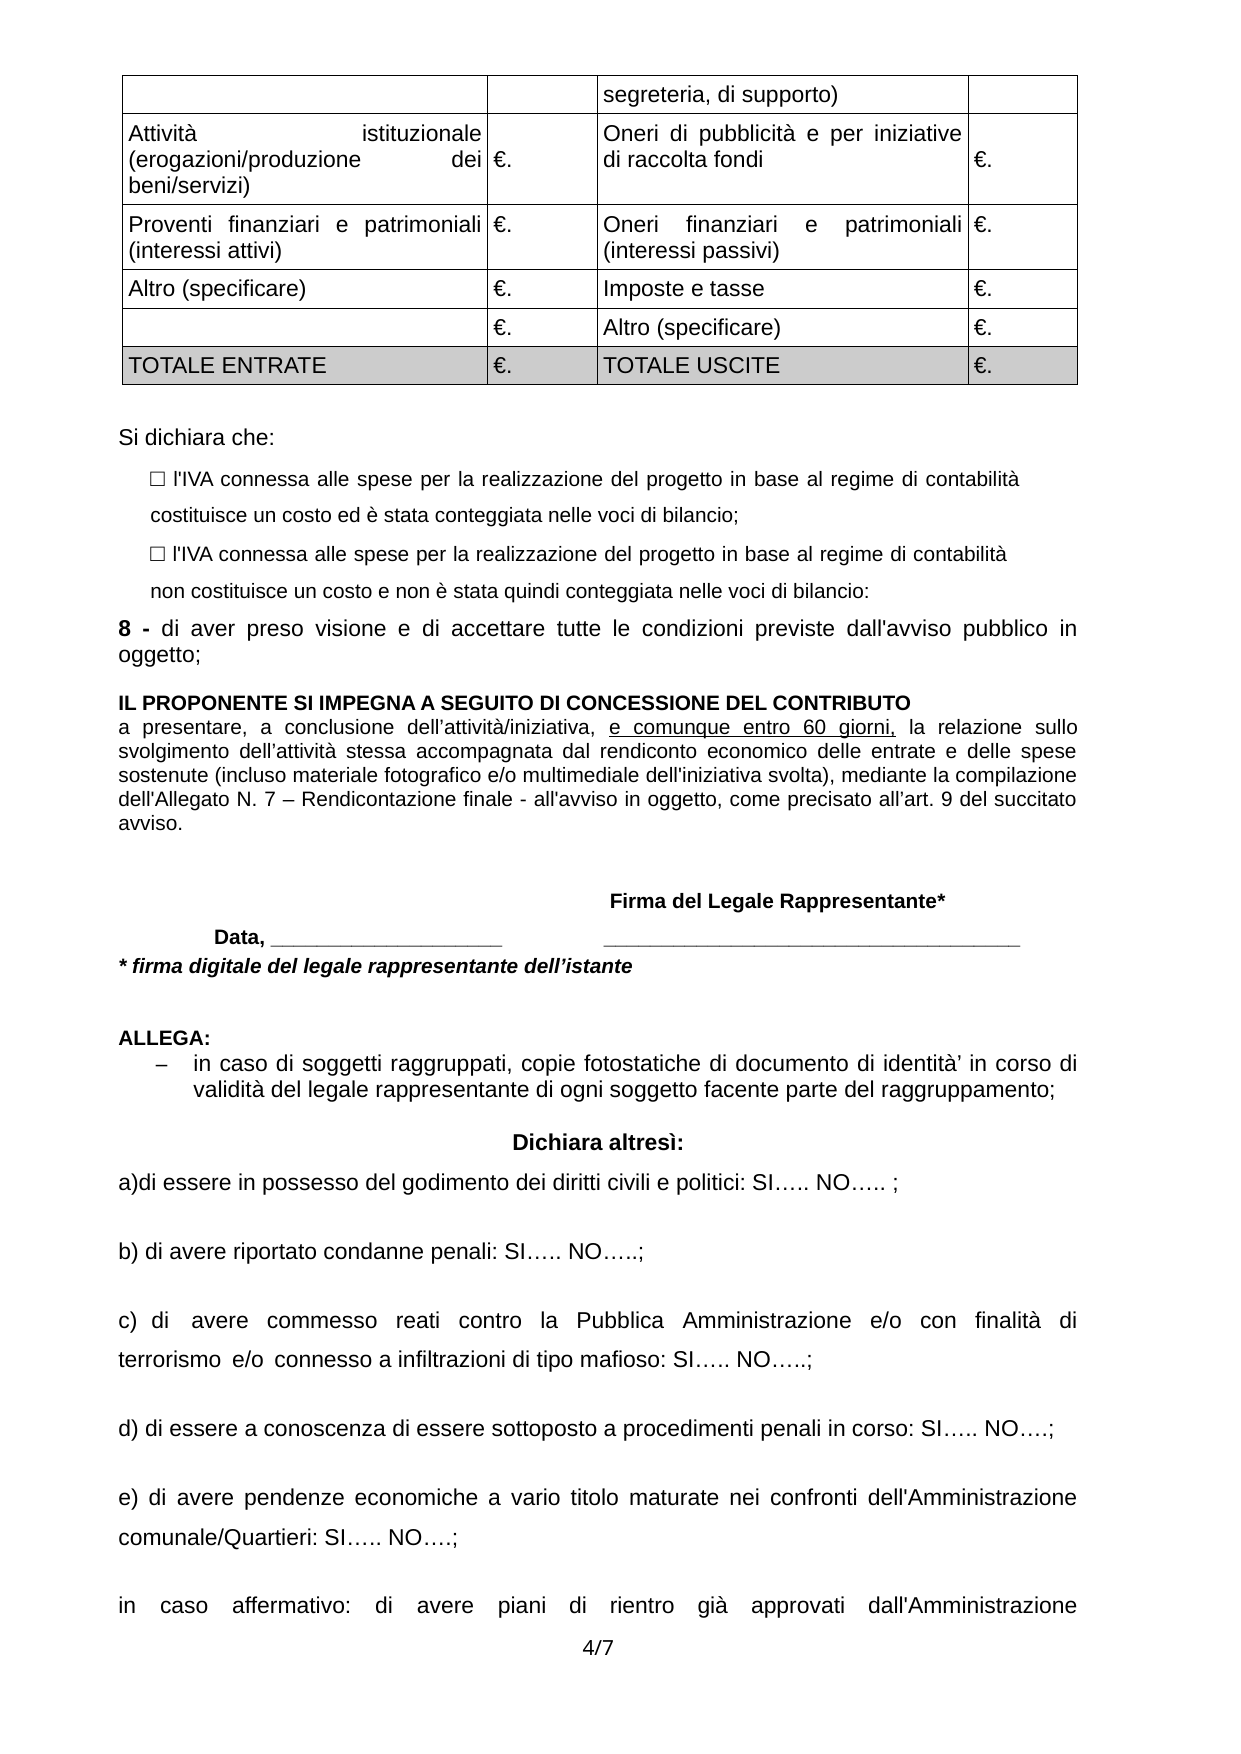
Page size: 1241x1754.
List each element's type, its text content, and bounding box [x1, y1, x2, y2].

table_cell €. [488, 347, 597, 384]
text d) di essere a conoscenza di essere sottoposto a procedimenti penali in corso: SI….. NO….; [118, 1415, 1078, 1441]
table_cell Attività istituzionale (erogazioni/produzione dei beni/servizi) [123, 114, 487, 204]
list in caso di soggetti raggruppati, copie fotostatiche di documento di identità’ in corso di validità del legale rappresentante di ogni soggetto facente parte del raggruppamento; [156, 1050, 1078, 1103]
table_cell [123, 309, 487, 346]
table_cell €. [969, 309, 1077, 346]
table_cell €. [488, 205, 597, 269]
table_cell Oneri finanziari e patrimoniali (interessi passivi) [598, 205, 968, 269]
text e) di avere pendenze economiche a vario titolo maturate nei confronti dell'Amministrazione comunale/Quartieri: SI….. NO….; [118, 1484, 1078, 1550]
table_cell [123, 76, 487, 113]
text IL PROPONENTE SI IMPEGNA A SEGUITO DI CONCESSIONE DEL CONTRIBUTO [118, 691, 1078, 715]
table_header Data, ____________________ [118, 883, 598, 954]
text □ l'IVA connessa alle spese per la realizzazione del progetto in base al regime di contabilità costituisce un costo ed è stata conteggiata nelle voci di bilancio; [150, 463, 1021, 527]
table_cell Altro (specificare) [598, 309, 968, 346]
table_cell TOTALE ENTRATE [123, 347, 487, 384]
text a)di essere in possesso del godimento dei diritti civili e politici: SI….. NO….. ; [118, 1169, 1078, 1195]
text b) di avere riportato condanne penali: SI….. NO…..; [118, 1238, 1078, 1264]
table_cell €. [488, 309, 597, 346]
table_header Firma del Legale Rappresentante* ____________________________________ [598, 883, 1078, 954]
text □ l'IVA connessa alle spese per la realizzazione del progetto in base al regime di contabilità non costituisce un costo e non è stata quindi conteggiata nelle voci di bilancio: [150, 539, 1009, 603]
subtitle ALLEGA: [118, 1026, 1078, 1050]
table_cell [488, 76, 597, 113]
text * firma digitale del legale rappresentante dell’istante [118, 954, 1078, 978]
table_cell [969, 76, 1077, 113]
table_cell €. [488, 114, 597, 204]
table_cell Altro (specificare) [123, 270, 487, 307]
table_cell Imposte e tasse [598, 270, 968, 307]
table_cell segreteria, di supporto) [598, 76, 968, 113]
table_cell €. [969, 114, 1077, 204]
table_cell €. [488, 270, 597, 307]
text a presentare, a conclusione dell’attività/iniziativa, e comunque entro 60 giorni, la relazione sullo svolgimento dell’attività stessa accompagnata dal rendiconto economico delle entrate e delle spese sostenute (incluso materiale fotografico e/o multimediale dell'iniziativa svolta), mediante la compilazione dell'Allegato N. 7 – Rendicontazione finale - all'avviso in oggetto, come precisato all’art. 9 del succitato avviso. [118, 715, 1078, 835]
text in caso affermativo: di avere piani di rientro già approvati dall'Amministrazione [118, 1592, 1078, 1619]
table_cell Oneri di pubblicità e per iniziative di raccolta fondi [598, 114, 968, 204]
table_cell TOTALE USCITE [598, 347, 968, 384]
text Dichiara altresì: [118, 1129, 1078, 1156]
table_cell Proventi finanziari e patrimoniali (interessi attivi) [123, 205, 487, 269]
table_cell €. [969, 205, 1077, 269]
table_cell €. [969, 270, 1077, 307]
text 8 - di aver preso visione e di accettare tutte le condizioni previste dall'avviso pubblico in oggetto; [118, 614, 1078, 667]
text Si dichiara che: [118, 424, 1078, 450]
text c) di avere commesso reati contro la Pubblica Amministrazione e/o con finalità di terrorismo e/o connesso a infiltrazioni di tipo mafioso: SI….. NO…..; [118, 1307, 1078, 1372]
table_cell €. [969, 347, 1077, 384]
